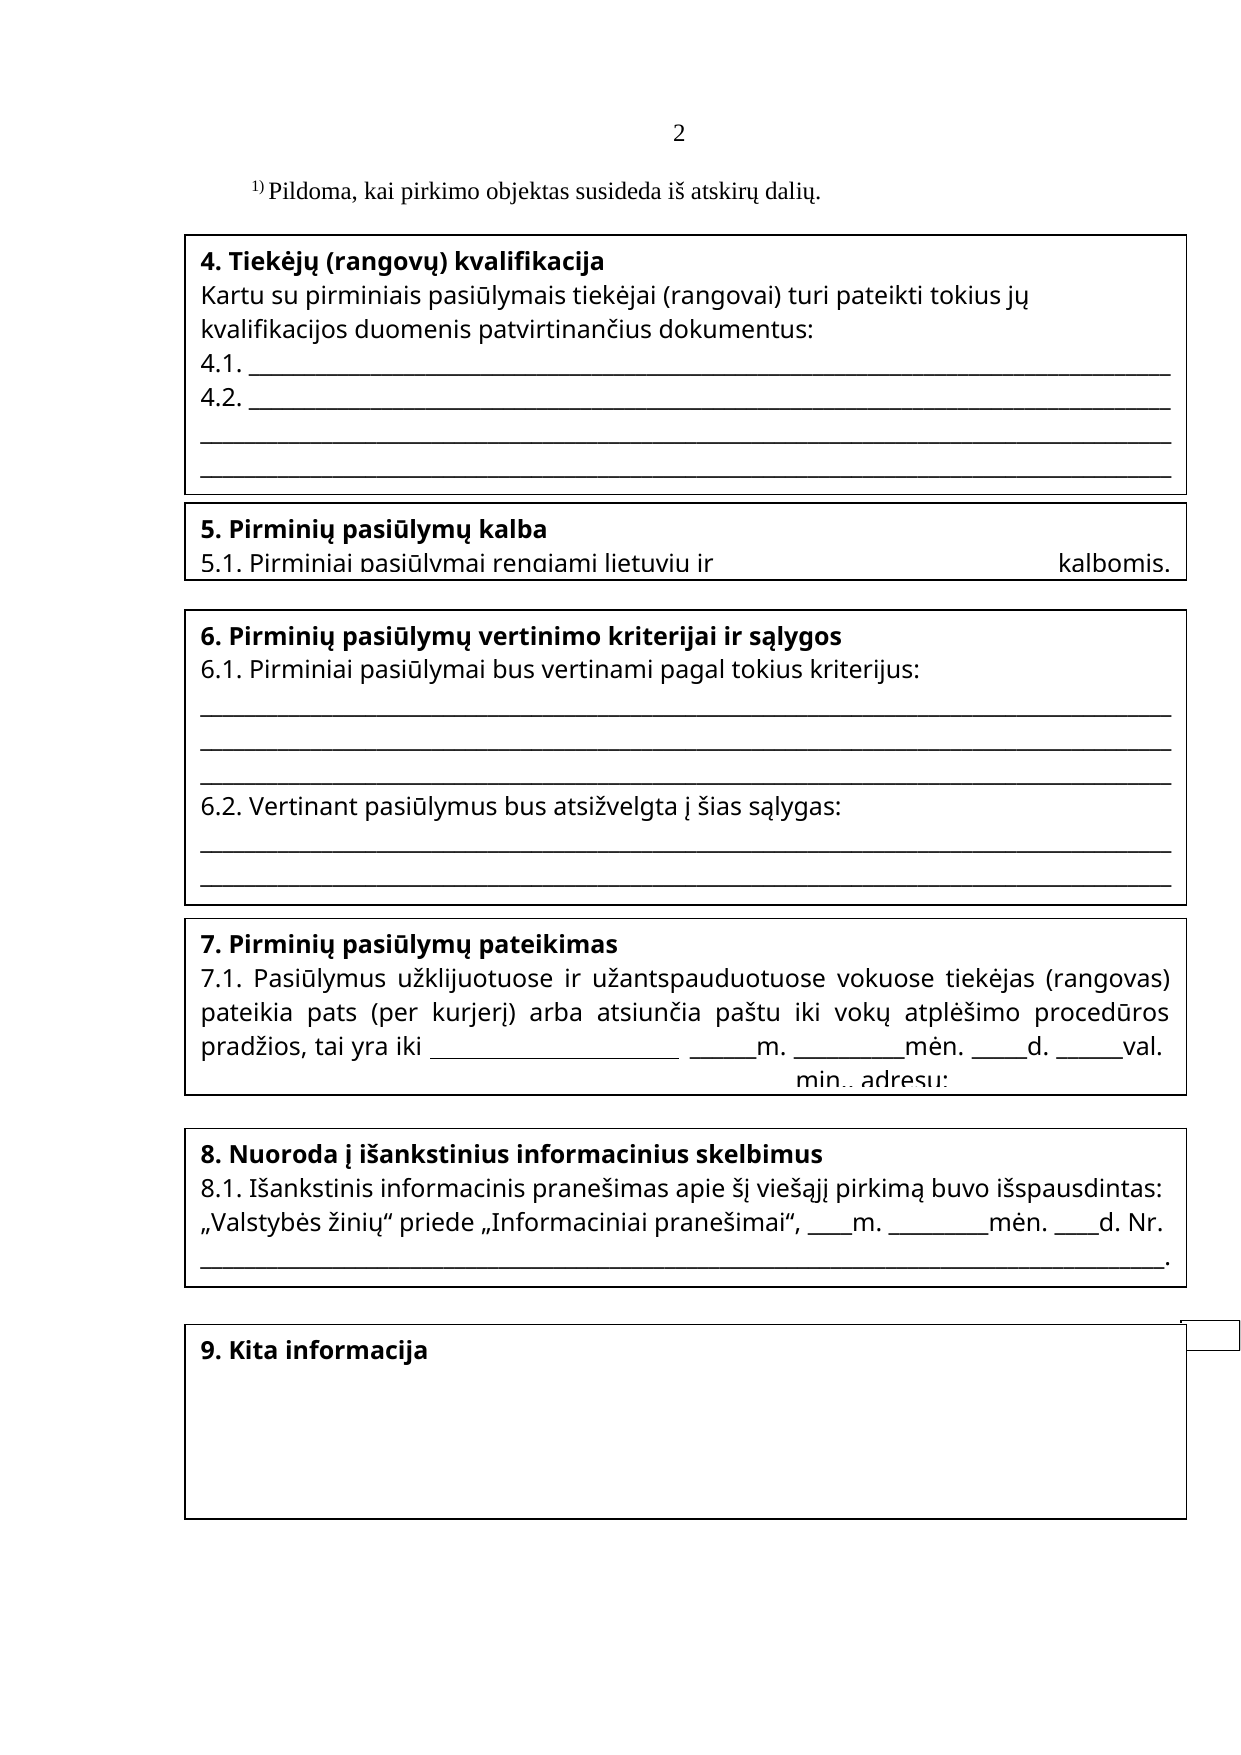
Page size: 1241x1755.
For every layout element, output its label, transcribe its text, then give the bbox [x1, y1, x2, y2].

text 8. Nuoroda į išankstinius informacinius skelbimus [200, 1137, 1171, 1171]
text 4.2. [200, 379, 1171, 413]
text 6.1. Pirminiai pasiūlymai bus vertinami pagal tokius kriterijus: [200, 652, 1171, 686]
text 6. Pirminių pasiūlymų vertinimo kriterijai ir sąlygos [200, 618, 1171, 652]
text Kartu su pirminiais pasiūlymais tiekėjai (rangovai) turi pateikti tokius jų kvalifikacijos duomenis patvirtinančius dokumentus: [200, 277, 1171, 345]
text 4. Tiekėjų (rangovų) kvalifikacija [200, 243, 1171, 277]
text 4.1. [200, 345, 1171, 379]
text 7.1. Pasiūlymus užklijuotuose ir užantspauduotuose vokuose tiekėjas (rangovas) pateikia pats (per kurjerį) arba atsiunčia paštu iki vokų atplėšimo procedūros pradžios, tai yra iki ______m. __________mėn. _____d. ______val. min., adresu: [200, 961, 1171, 1087]
text „Valstybės žinių“ priede „Informaciniai pranešimai“, ____m. _________mėn. ____d. Nr. . [200, 1205, 1171, 1273]
text 7. Pirminių pasiūlymų pateikimas [200, 927, 1171, 961]
text 8.1. Išankstinis informacinis pranešimas apie šį viešąjį pirkimą buvo išspausdintas: [200, 1171, 1171, 1205]
text 9. Kita informacija [200, 1333, 1171, 1367]
text 5.1. Pirminiai pasiūlymai rengiami lietuvių ir kalbomis. [200, 545, 1171, 572]
text 6.2. Vertinant pasiūlymus bus atsižvelgta į šias sąlygas: [200, 788, 1171, 822]
text 5. Pirminių pasiūlymų kalba [200, 511, 1171, 545]
text 1) Pildoma, kai pirkimo objektas susideda iš atskirų dalių. [177, 176, 1181, 205]
